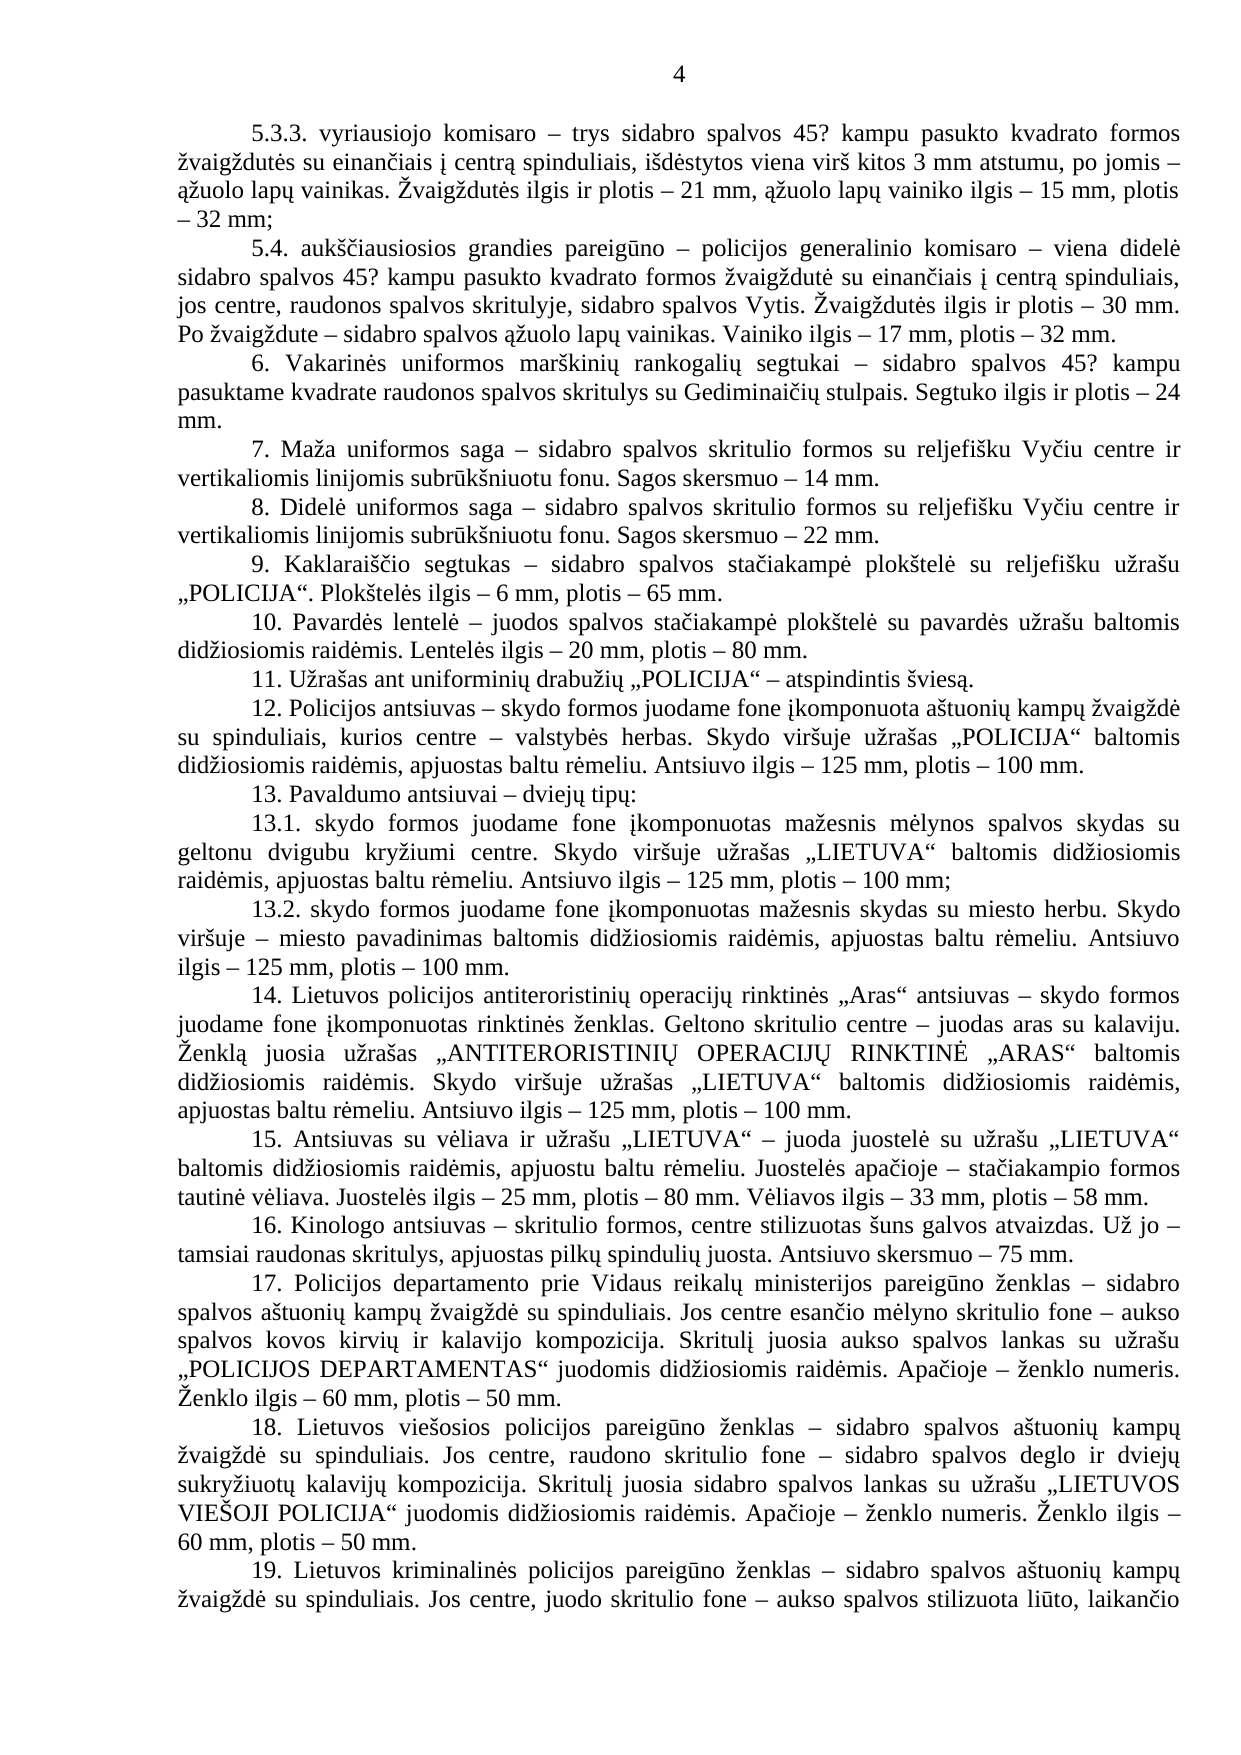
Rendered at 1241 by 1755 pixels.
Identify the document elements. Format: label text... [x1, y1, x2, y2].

text 5.4. aukščiausiosios grandies pareigūno – policijos generalinio komisaro – viena didelė sidabro spalvos 45? kampu pasukto kvadrato formos žvaigždutė su einančiais į centrą spinduliais, jos centre, raudonos spalvos skritulyje, sidabro spalvos Vytis. Žvaigždutės ilgis ir plotis – 30 mm. Po žvaigždute – sidabro spalvos ąžuolo lapų vainikas. Vainiko ilgis – 17 mm, plotis – 32 mm. [177, 233, 1181, 348]
text 13.2. skydo formos juodame fone įkomponuotas mažesnis skydas su miesto herbu. Skydo viršuje – miesto pavadinimas baltomis didžiosiomis raidėmis, apjuostas baltu rėmeliu. Antsiuvo ilgis – 125 mm, plotis – 100 mm. [177, 894, 1181, 981]
text 19. Lietuvos kriminalinės policijos pareigūno ženklas – sidabro spalvos aštuonių kampų žvaigždė su spinduliais. Jos centre, juodo skritulio fone – aukso spalvos stilizuota liūto, laikančio [177, 1556, 1181, 1613]
text 5.3.3. vyriausiojo komisaro – trys sidabro spalvos 45? kampu pasukto kvadrato formos žvaigždutės su einančiais į centrą spinduliais, išdėstytos viena virš kitos 3 mm atstumu, po jomis – ąžuolo lapų vainikas. Žvaigždutės ilgis ir plotis – 21 mm, ąžuolo lapų vainiko ilgis – 15 mm, plotis – 32 mm; [177, 118, 1181, 233]
text 10. Pavardės lentelė – juodos spalvos stačiakampė plokštelė su pavardės užrašu baltomis didžiosiomis raidėmis. Lentelės ilgis – 20 mm, plotis – 80 mm. [177, 607, 1181, 664]
text 13.1. skydo formos juodame fone įkomponuotas mažesnis mėlynos spalvos skydas su geltonu dvigubu kryžiumi centre. Skydo viršuje užrašas „LIETUVA“ baltomis didžiosiomis raidėmis, apjuostas baltu rėmeliu. Antsiuvo ilgis – 125 mm, plotis – 100 mm; [177, 808, 1181, 894]
text 6. Vakarinės uniformos marškinių rankogalių segtukai – sidabro spalvos 45? kampu pasuktame kvadrate raudonos spalvos skritulys su Gediminaičių stulpais. Segtuko ilgis ir plotis – 24 mm. [177, 348, 1181, 434]
text 7. Maža uniformos saga – sidabro spalvos skritulio formos su reljefišku Vyčiu centre ir vertikaliomis linijomis subrūkšniuotu fonu. Sagos skersmuo – 14 mm. [177, 434, 1181, 492]
text 12. Policijos antsiuvas – skydo formos juodame fone įkomponuota aštuonių kampų žvaigždė su spinduliais, kurios centre – valstybės herbas. Skydo viršuje užrašas „POLICIJA“ baltomis didžiosiomis raidėmis, apjuostas baltu rėmeliu. Antsiuvo ilgis – 125 mm, plotis – 100 mm. [177, 693, 1181, 779]
text 8. Didelė uniformos saga – sidabro spalvos skritulio formos su reljefišku Vyčiu centre ir vertikaliomis linijomis subrūkšniuotu fonu. Sagos skersmuo – 22 mm. [177, 492, 1181, 549]
text 9. Kaklaraiščio segtukas – sidabro spalvos stačiakampė plokštelė su reljefišku užrašu „POLICIJA“. Plokštelės ilgis – 6 mm, plotis – 65 mm. [177, 549, 1181, 607]
text 15. Antsiuvas su vėliava ir užrašu „LIETUVA“ – juoda juostelė su užrašu „LIETUVA“ baltomis didžiosiomis raidėmis, apjuostu baltu rėmeliu. Juostelės apačioje – stačiakampio formos tautinė vėliava. Juostelės ilgis – 25 mm, plotis – 80 mm. Vėliavos ilgis – 33 mm, plotis – 58 mm. [177, 1124, 1181, 1211]
text 14. Lietuvos policijos antiteroristinių operacijų rinktinės „Aras“ antsiuvas – skydo formos juodame fone įkomponuotas rinktinės ženklas. Geltono skritulio centre – juodas aras su kalaviju. Ženklą juosia užrašas „ANTITERORISTINIŲ OPERACIJŲ RINKTINĖ „ARAS“ baltomis didžiosiomis raidėmis. Skydo viršuje užrašas „LIETUVA“ baltomis didžiosiomis raidėmis, apjuostas baltu rėmeliu. Antsiuvo ilgis – 125 mm, plotis – 100 mm. [177, 981, 1181, 1124]
text 18. Lietuvos viešosios policijos pareigūno ženklas – sidabro spalvos aštuonių kampų žvaigždė su spinduliais. Jos centre, raudono skritulio fone – sidabro spalvos deglo ir dviejų sukryžiuotų kalavijų kompozicija. Skritulį juosia sidabro spalvos lankas su užrašu „LIETUVOS VIEŠOJI POLICIJA“ juodomis didžiosiomis raidėmis. Apačioje – ženklo numeris. Ženklo ilgis – 60 mm, plotis – 50 mm. [177, 1412, 1181, 1556]
text 16. Kinologo antsiuvas – skritulio formos, centre stilizuotas šuns galvos atvaizdas. Už jo – tamsiai raudonas skritulys, apjuostas pilkų spindulių juosta. Antsiuvo skersmuo – 75 mm. [177, 1211, 1181, 1268]
text 11. Užrašas ant uniforminių drabužių „POLICIJA“ – atspindintis šviesą. [177, 664, 1181, 693]
text 17. Policijos departamento prie Vidaus reikalų ministerijos pareigūno ženklas – sidabro spalvos aštuonių kampų žvaigždė su spinduliais. Jos centre esančio mėlyno skritulio fone – aukso spalvos kovos kirvių ir kalavijo kompozicija. Skritulį juosia aukso spalvos lankas su užrašu „POLICIJOS DEPARTAMENTAS“ juodomis didžiosiomis raidėmis. Apačioje – ženklo numeris. Ženklo ilgis – 60 mm, plotis – 50 mm. [177, 1268, 1181, 1412]
text 13. Pavaldumo antsiuvai – dviejų tipų: [177, 779, 1181, 808]
